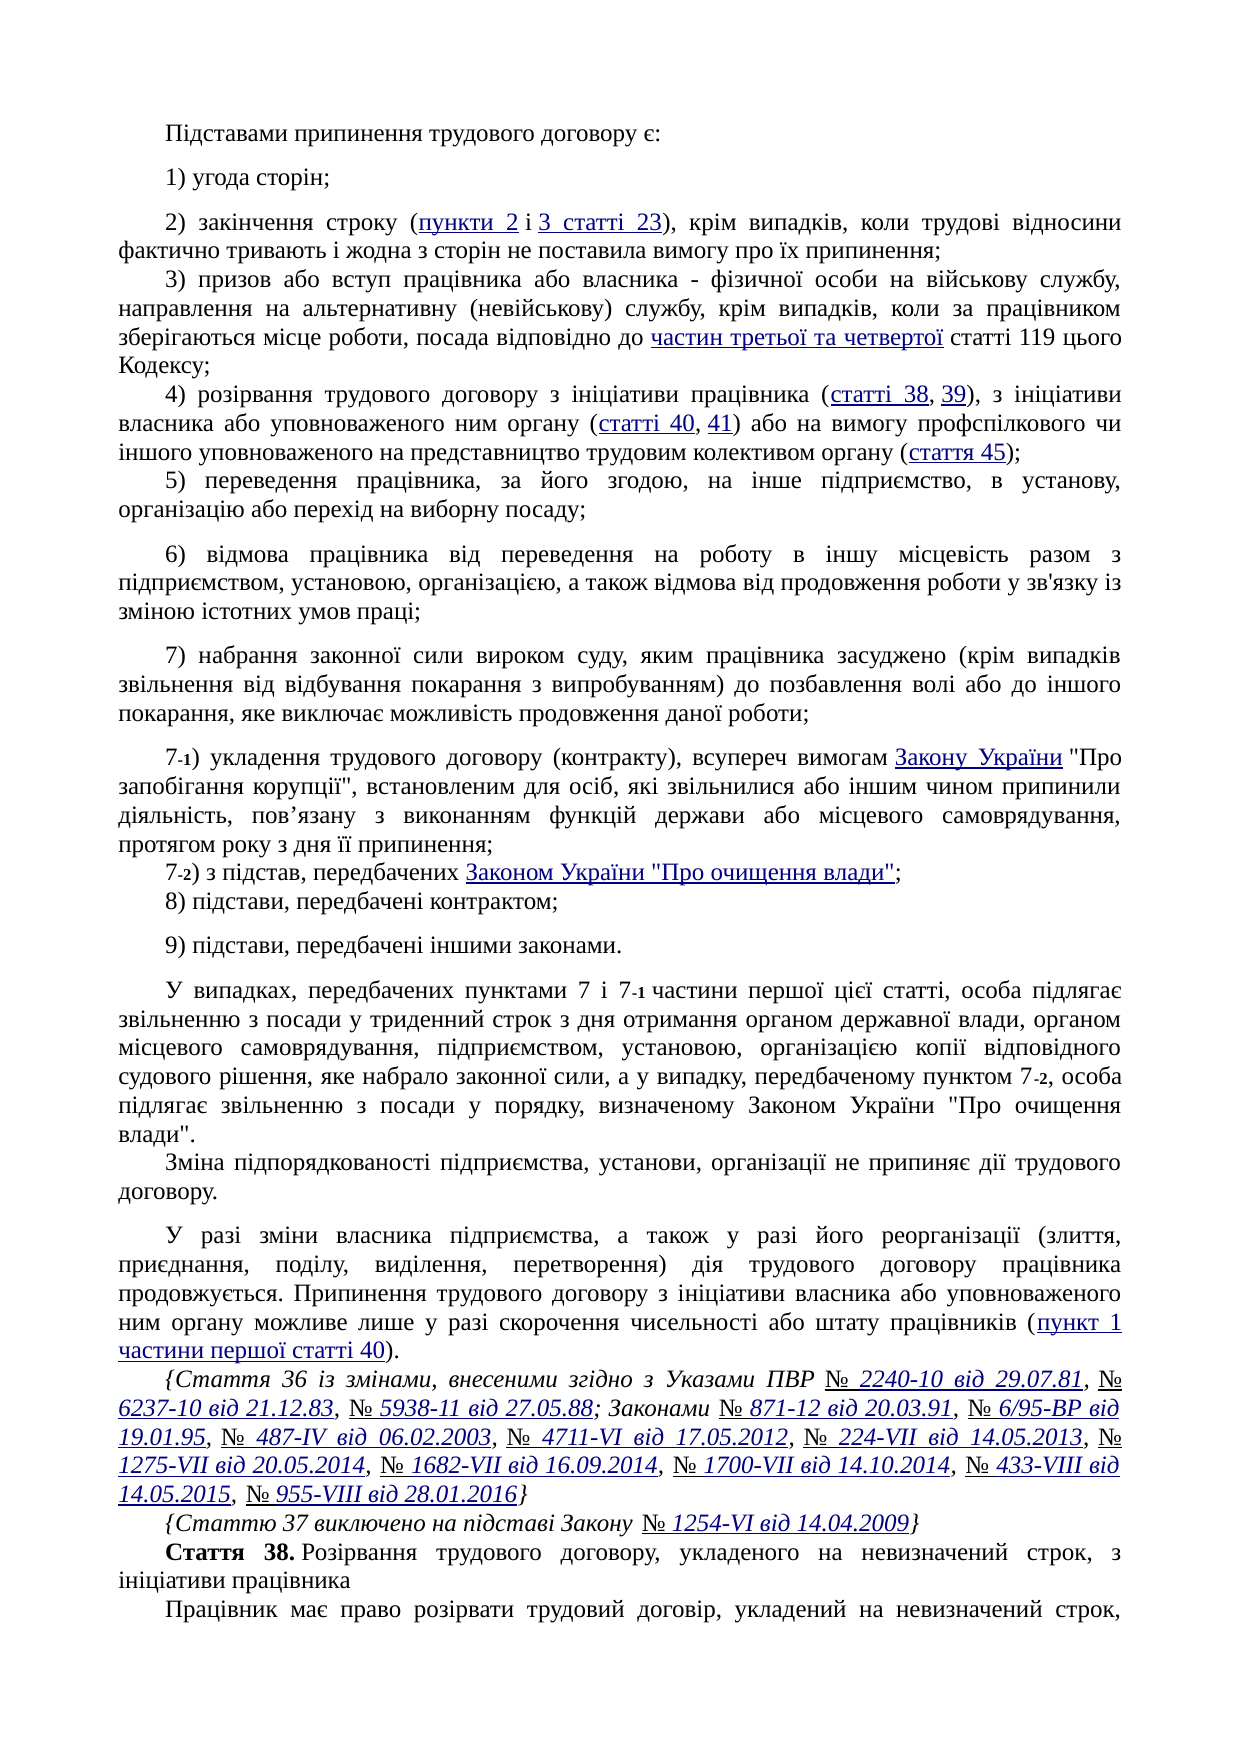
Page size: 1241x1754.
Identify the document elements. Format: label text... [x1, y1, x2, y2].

text 5) переведення працівника, за його згодою, на інше підприємство, в установу, організацію або перехід на виборну посаду; [118, 466, 1122, 523]
text {Стаття 36 із змінами, внесеними згідно з Указами ПВР № 2240-10 від 29.07.81, № 6237-10 від 21.12.83, № 5938-11 від 27.05.88; Законами № 871-12 від 20.03.91, № 6/95-ВР від 19.01.95, № 487-IV від 06.02.2003, № 4711-VI від 17.05.2012, № 224-VII від 14.05.2013, № 1275-VII від 20.05.2014, № 1682-VII від 16.09.2014, № 1700-VII від 14.10.2014, № 433-VIII від 14.05.2015, № 955-VIII від 28.01.2016} [118, 1364, 1122, 1508]
text Працівник має право розірвати трудовий договір, укладений на невизначений строк, [118, 1594, 1122, 1623]
text У випадках, передбачених пунктами 7 і 7-1 частини першої цієї статті, особа підлягає звільненню з посади у триденний строк з дня отримання органом державної влади, органом місцевого самоврядування, підприємством, установою, організацією копії відповідного судового рішення, яке набрало законної сили, а у випадку, передбаченому пунктом 7-2, особа підлягає звільненню з посади у порядку, визначеному Законом України "Про очищення влади". [118, 975, 1122, 1147]
text У разі зміни власника підприємства, а також у разі його реорганізації (злиття, приєднання, поділу, виділення, перетворення) дія трудового договору працівника продовжується. Припинення трудового договору з ініціативи власника або уповноваженого ним органу можливе лише у разі скорочення чисельності або штату працівників (пункт 1 частини першої статті 40). [118, 1221, 1122, 1364]
text 4) розірвання трудового договору з ініціативи працівника (статті 38, 39), з ініціативи власника або уповноваженого ним органу (статті 40, 41) або на вимогу профспілкового чи іншого уповноваженого на представництво трудовим колективом органу (стаття 45); [118, 379, 1122, 466]
text 1) угода сторін; [118, 162, 1122, 191]
text Підставами припинення трудового договору є: [118, 118, 1122, 147]
text Зміна підпорядкованості підприємства, установи, організації не припиняє дії трудового договору. [118, 1147, 1122, 1205]
text 9) підстави, передбачені іншими законами. [118, 931, 1122, 959]
text 3) призов або вступ працівника або власника - фізичної особи на військову службу, направлення на альтернативну (невійськову) службу, крім випадків, коли за працівником зберігаються місце роботи, посада відповідно до частин третьої та четвертої статті 119 цього Кодексу; [118, 264, 1122, 379]
text Стаття 38. Розірвання трудового договору, укладеного на невизначений строк, з ініціативи працівника [118, 1537, 1122, 1594]
text {Статтю 37 виключено на підставі Закону № 1254-VI від 14.04.2009} [118, 1508, 1122, 1537]
text 2) закінчення строку (пункти 2 і 3 статті 23), крім випадків, коли трудові відносини фактично тривають і жодна з сторін не поставила вимогу про їх припинення; [118, 207, 1122, 264]
text 6) відмова працівника від переведення на роботу в іншу місцевість разом з підприємством, установою, організацією, а також відмова від продовження роботи у зв'язку із зміною істотних умов праці; [118, 539, 1122, 625]
text 8) підстави, передбачені контрактом; [118, 886, 1122, 915]
text 7-2) з підстав, передбачених Законом України "Про очищення влади"; [118, 857, 1122, 886]
text 7) набрання законної сили вироком суду, яким працівника засуджено (крім випадків звільнення від відбування покарання з випробуванням) до позбавлення волі або до іншого покарання, яке виключає можливість продовження даної роботи; [118, 641, 1122, 727]
text 7-1) укладення трудового договору (контракту), всупереч вимогам Закону України "Про запобігання корупції", встановленим для осіб, які звільнилися або іншим чином припинили діяльність, пов’язану з виконанням функцій держави або місцевого самоврядування, протягом року з дня її припинення; [118, 742, 1122, 857]
